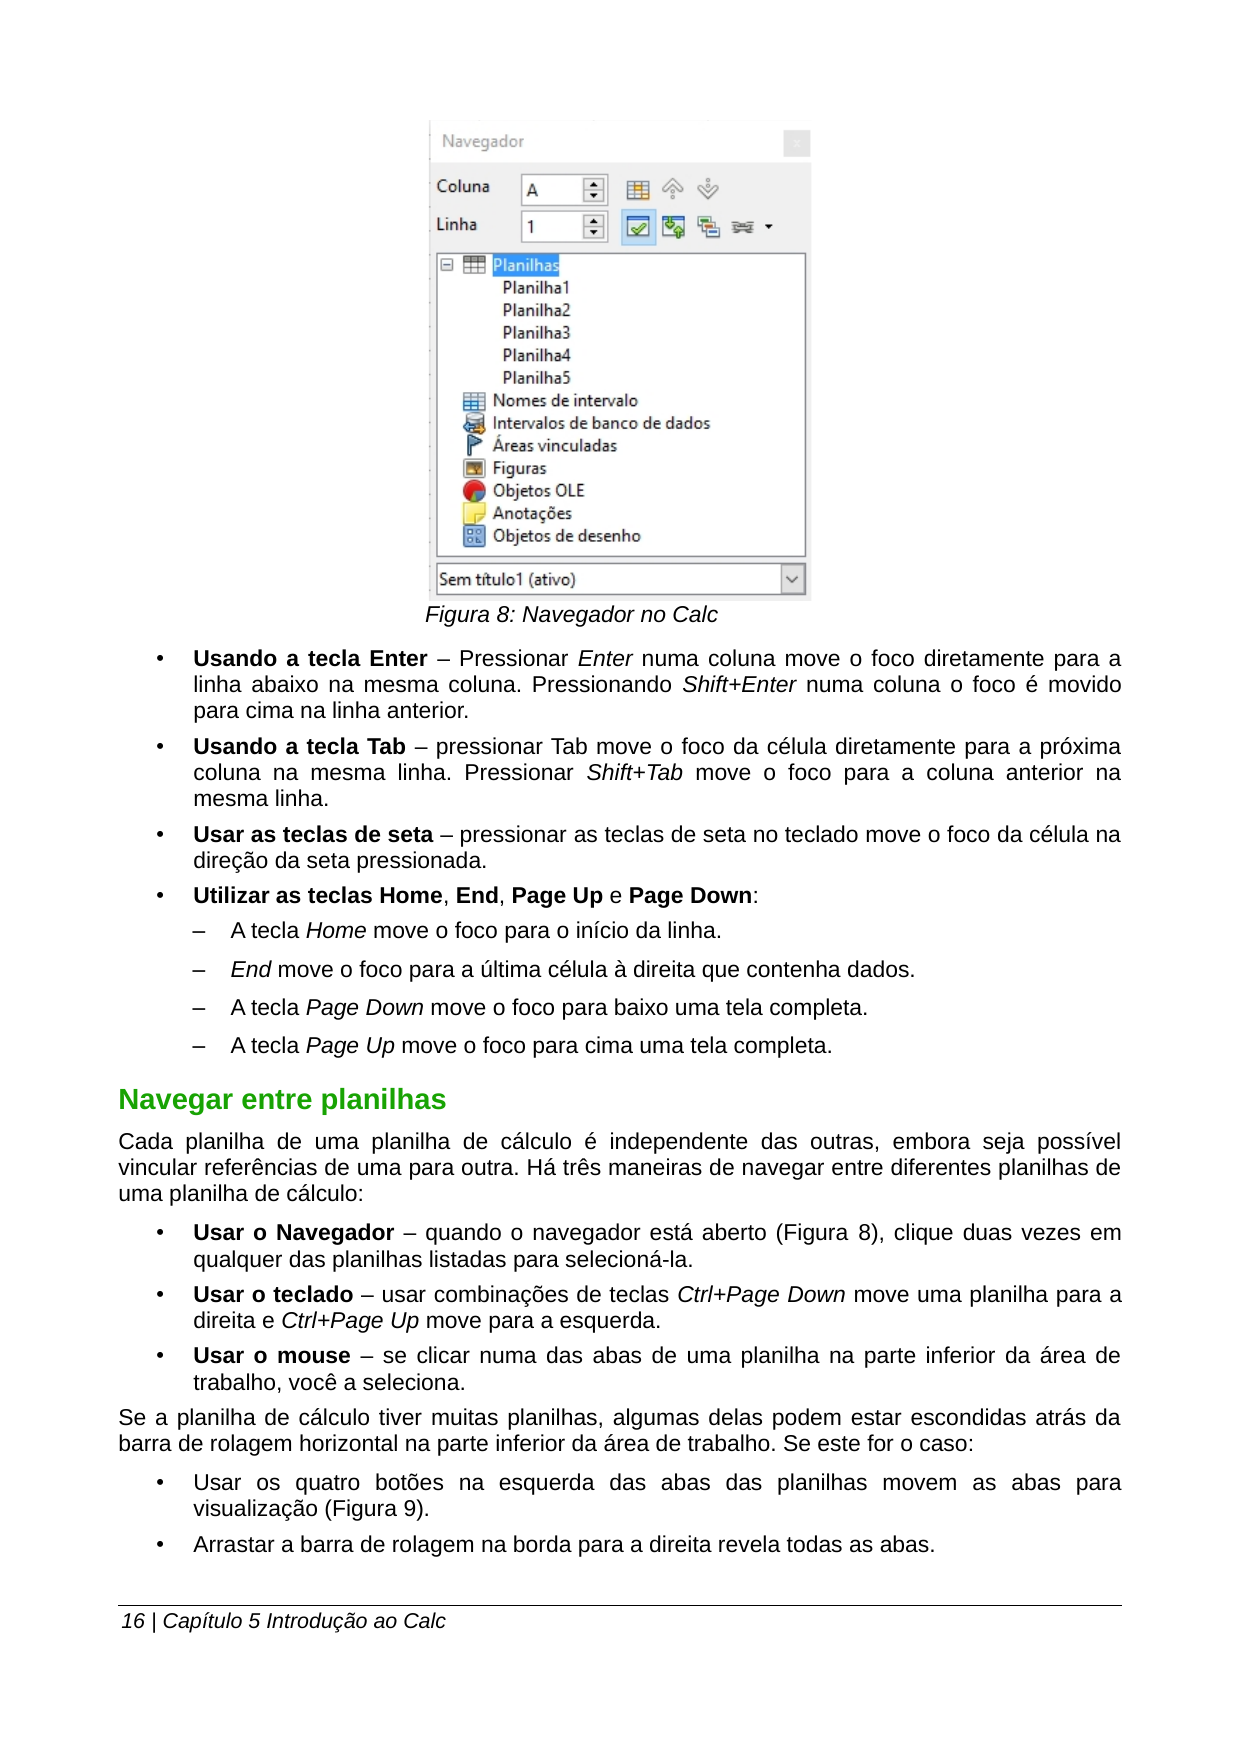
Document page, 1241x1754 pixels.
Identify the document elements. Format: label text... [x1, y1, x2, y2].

list Usar os quatro botões na esquerda das abas das planilhas movem as abas para visualização (Figura 9). [156, 1469, 1122, 1522]
list Arrastar a barra de rolagem na borda para a direita revela todas as abas. [156, 1531, 1122, 1557]
list End move o foco para a última célula à direita que contenha dados. [192, 956, 1122, 982]
list Usar o Navegador – quando o navegador está aberto (Figura 8), clique duas vezes em qualquer das planilhas listadas para selecioná-la. [156, 1219, 1122, 1272]
list A tecla Page Down move o foco para baixo uma tela completa. [192, 994, 1122, 1020]
list Usar o mouse – se clicar numa das abas de uma planilha na parte inferior da área de trabalho, você a seleciona. [156, 1342, 1122, 1395]
list A tecla Page Up move o foco para cima uma tela completa. [192, 1032, 1122, 1059]
list Usando a tecla Enter – Pressionar Enter numa coluna move o foco diretamente para a linha abaixo na mesma coluna. Pressionando Shift+Enter numa coluna o foco é movido para cima na linha anterior. [156, 645, 1122, 724]
list Usar o teclado – usar combinações de teclas Ctrl+Page Down move uma planilha para a direita e Ctrl+Page Up move para a esquerda. [156, 1281, 1122, 1333]
list Usar as teclas de seta – pressionar as teclas de seta no teclado move o foco da célula na direção da seta pressionada. [156, 821, 1122, 873]
list Utilizar as teclas Home, End, Page Up e Page Down: [156, 882, 1122, 908]
list Usando a tecla Tab – pressionar Tab move o foco da célula diretamente para a próxima coluna na mesma linha. Pressionar Shift+Tab move o foco para a coluna anterior na mesma linha. [156, 733, 1122, 812]
subtitle Navegar entre planilhas [118, 1082, 1122, 1116]
picture [428, 120, 812, 601]
text Cada planilha de uma planilha de cálculo é independente das outras, embora seja possível vincular referências de uma para outra. Há três maneiras de navegar entre diferentes planilhas de uma planilha de cálculo: [118, 1128, 1122, 1207]
list Se a planilha de cálculo tiver muitas planilhas, algumas delas podem estar escondidas atrás da barra de rolagem horizontal na parte inferior da área de trabalho. Se este for o caso: [118, 1404, 1122, 1457]
list A tecla Home move o foco para o início da linha. [192, 917, 1122, 944]
text Figura 8: Navegador no Calc [425, 118, 815, 627]
